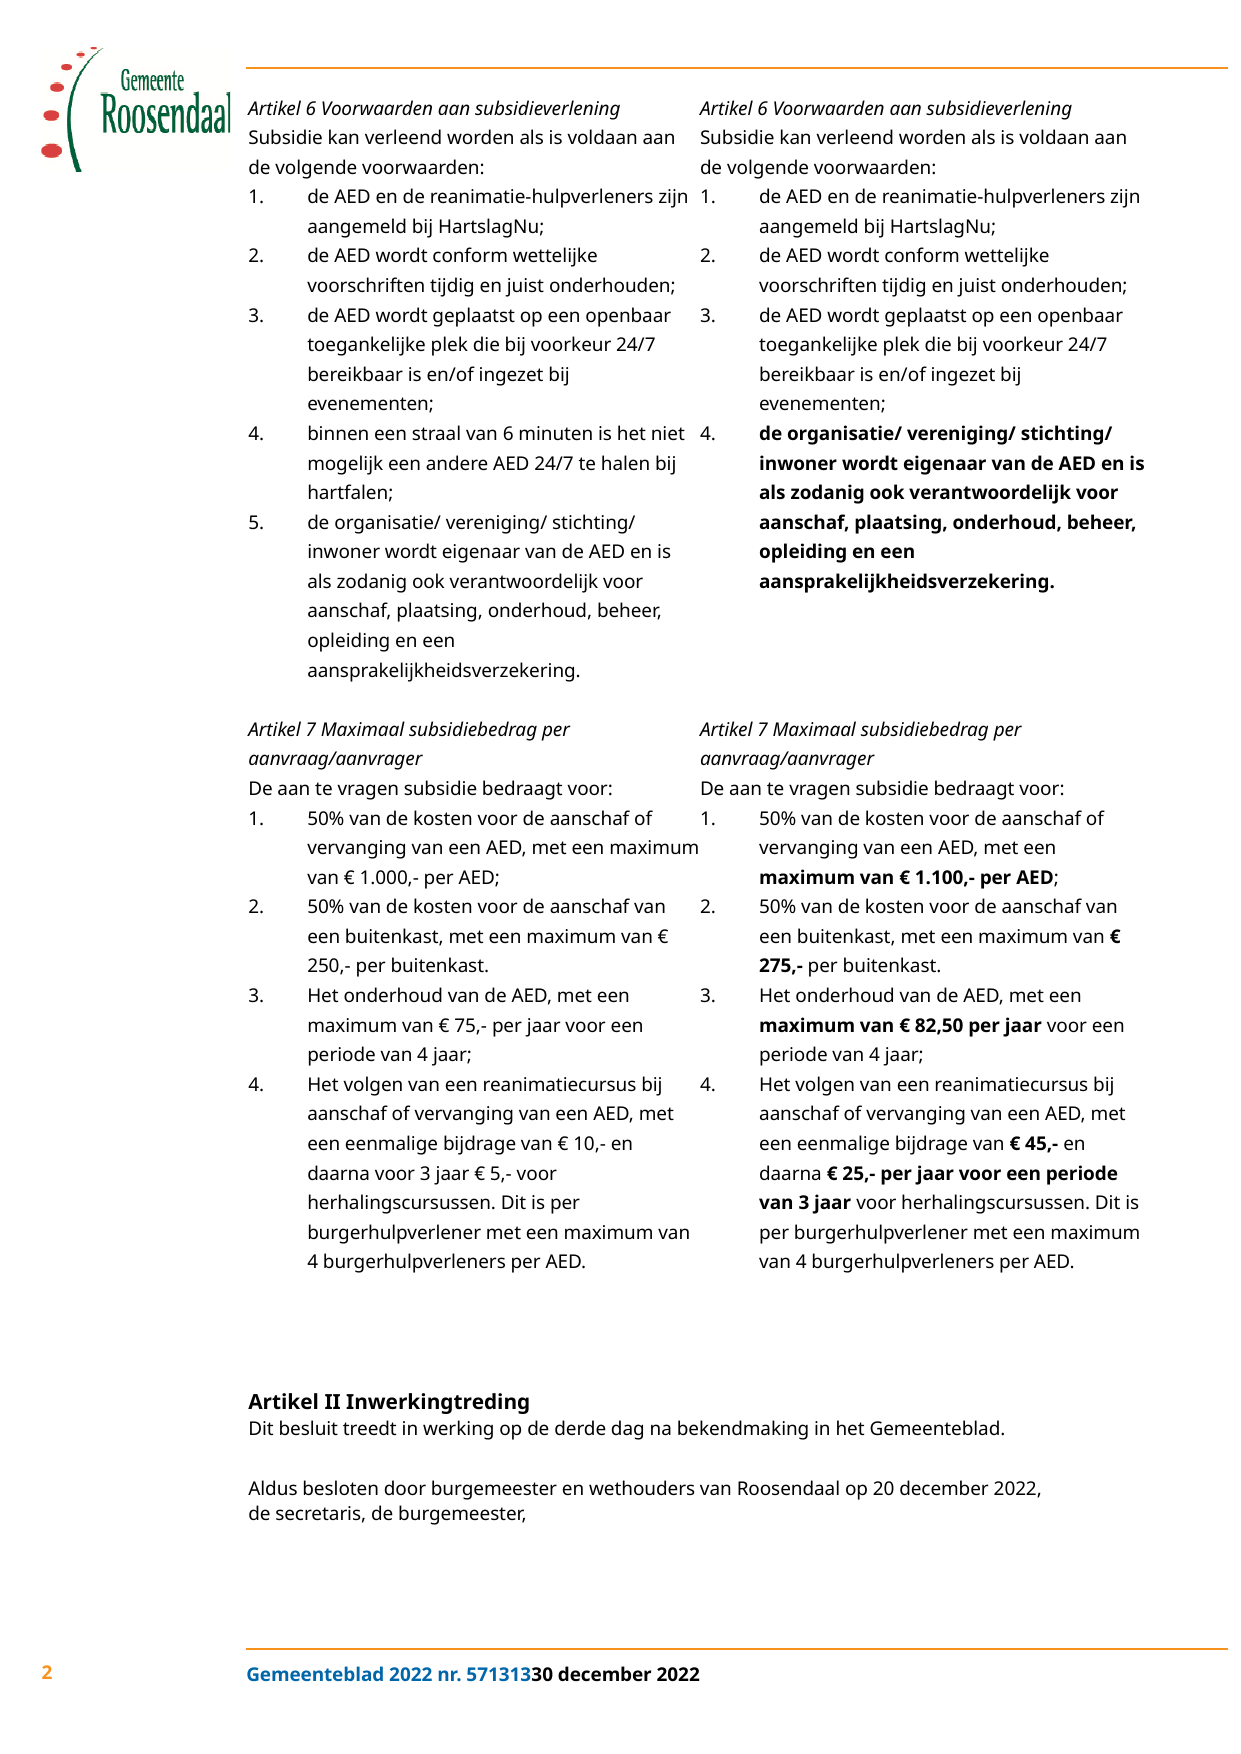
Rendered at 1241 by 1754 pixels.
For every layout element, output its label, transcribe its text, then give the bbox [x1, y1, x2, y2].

table_cell Artikel 6 Voorwaarden aan subsidieverlening Subsidie kan verleend worden als is voldaan aan de volgende voorwaarden: de AED en de reanimatie-hulpverleners zijn aangemeld bij HartslagNu; de AED wordt conform wettelijke voorschriften tijdig en juist onderhouden; de AED wordt geplaatst op een openbaar toegankelijke plek die bij voorkeur 24/7 bereikbaar is en/of ingezet bij evenementen; binnen een straal van 6 minuten is het niet mogelijk een andere AED 24/7 te halen bij hartfalen; de organisatie/ vereniging/ stichting/ inwoner wordt eigenaar van de AED en is als zodanig ook verantwoordelijk voor aanschaf, plaatsing, onderhoud, beheer, opleiding en een aansprakelijkheidsverzekering. Artikel 7 Maximaal subsidiebedrag per aanvraag/aanvrager De aan te vragen subsidie bedraagt voor: 50% van de kosten voor de aanschaf of vervanging van een AED, met een maximum van € 1.000,- per AED; 50% van de kosten voor de aanschaf van een buitenkast, met een maximum van € 250,- per buitenkast. Het onderhoud van de AED, met een maximum van € 75,- per jaar voor een periode van 4 jaar; Het volgen van een reanimatiecursus bij aanschaf of vervanging van een AED, met een eenmalige bijdrage van € 10,- en daarna voor 3 jaar € 5,- voor herhalingscursussen. Dit is per burgerhulpverlener met een maximum van 4 burgerhulpverleners per AED. [248, 95, 700, 1304]
picture [41, 47, 231, 172]
text Artikel II Inwerkingtreding [248, 1387, 1152, 1416]
text de secretaris, de burgemeester, [248, 1500, 1152, 1526]
table_cell Artikel 6 Voorwaarden aan subsidieverlening Subsidie kan verleend worden als is voldaan aan de volgende voorwaarden: de AED en de reanimatie-hulpverleners zijn aangemeld bij HartslagNu; de AED wordt conform wettelijke voorschriften tijdig en juist onderhouden; de AED wordt geplaatst op een openbaar toegankelijke plek die bij voorkeur 24/7 bereikbaar is en/of ingezet bij evenementen; de organisatie/ vereniging/ stichting/ inwoner wordt eigenaar van de AED en is als zodanig ook verantwoordelijk voor aanschaf, plaatsing, onderhoud, beheer, opleiding en een aansprakelijkheidsverzekering. Artikel 7 Maximaal subsidiebedrag per aanvraag/aanvrager De aan te vragen subsidie bedraagt voor: 50% van de kosten voor de aanschaf of vervanging van een AED, met een maximum van € 1.100,- per AED; 50% van de kosten voor de aanschaf van een buitenkast, met een maximum van € 275,- per buitenkast. Het onderhoud van de AED, met een maximum van € 82,50 per jaar voor een periode van 4 jaar; Het volgen van een reanimatiecursus bij aanschaf of vervanging van een AED, met een eenmalige bijdrage van € 45,- en daarna € 25,- per jaar voor een periode van 3 jaar voor herhalingscursussen. Dit is per burgerhulpverlener met een maximum van 4 burgerhulpverleners per AED. [700, 95, 1152, 1304]
text Aldus besloten door burgemeester en wethouders van Roosendaal op 20 december 2022, [248, 1475, 1152, 1500]
text Dit besluit treedt in werking op de derde dag na bekendmaking in het Gemeenteblad. [248, 1416, 1152, 1441]
